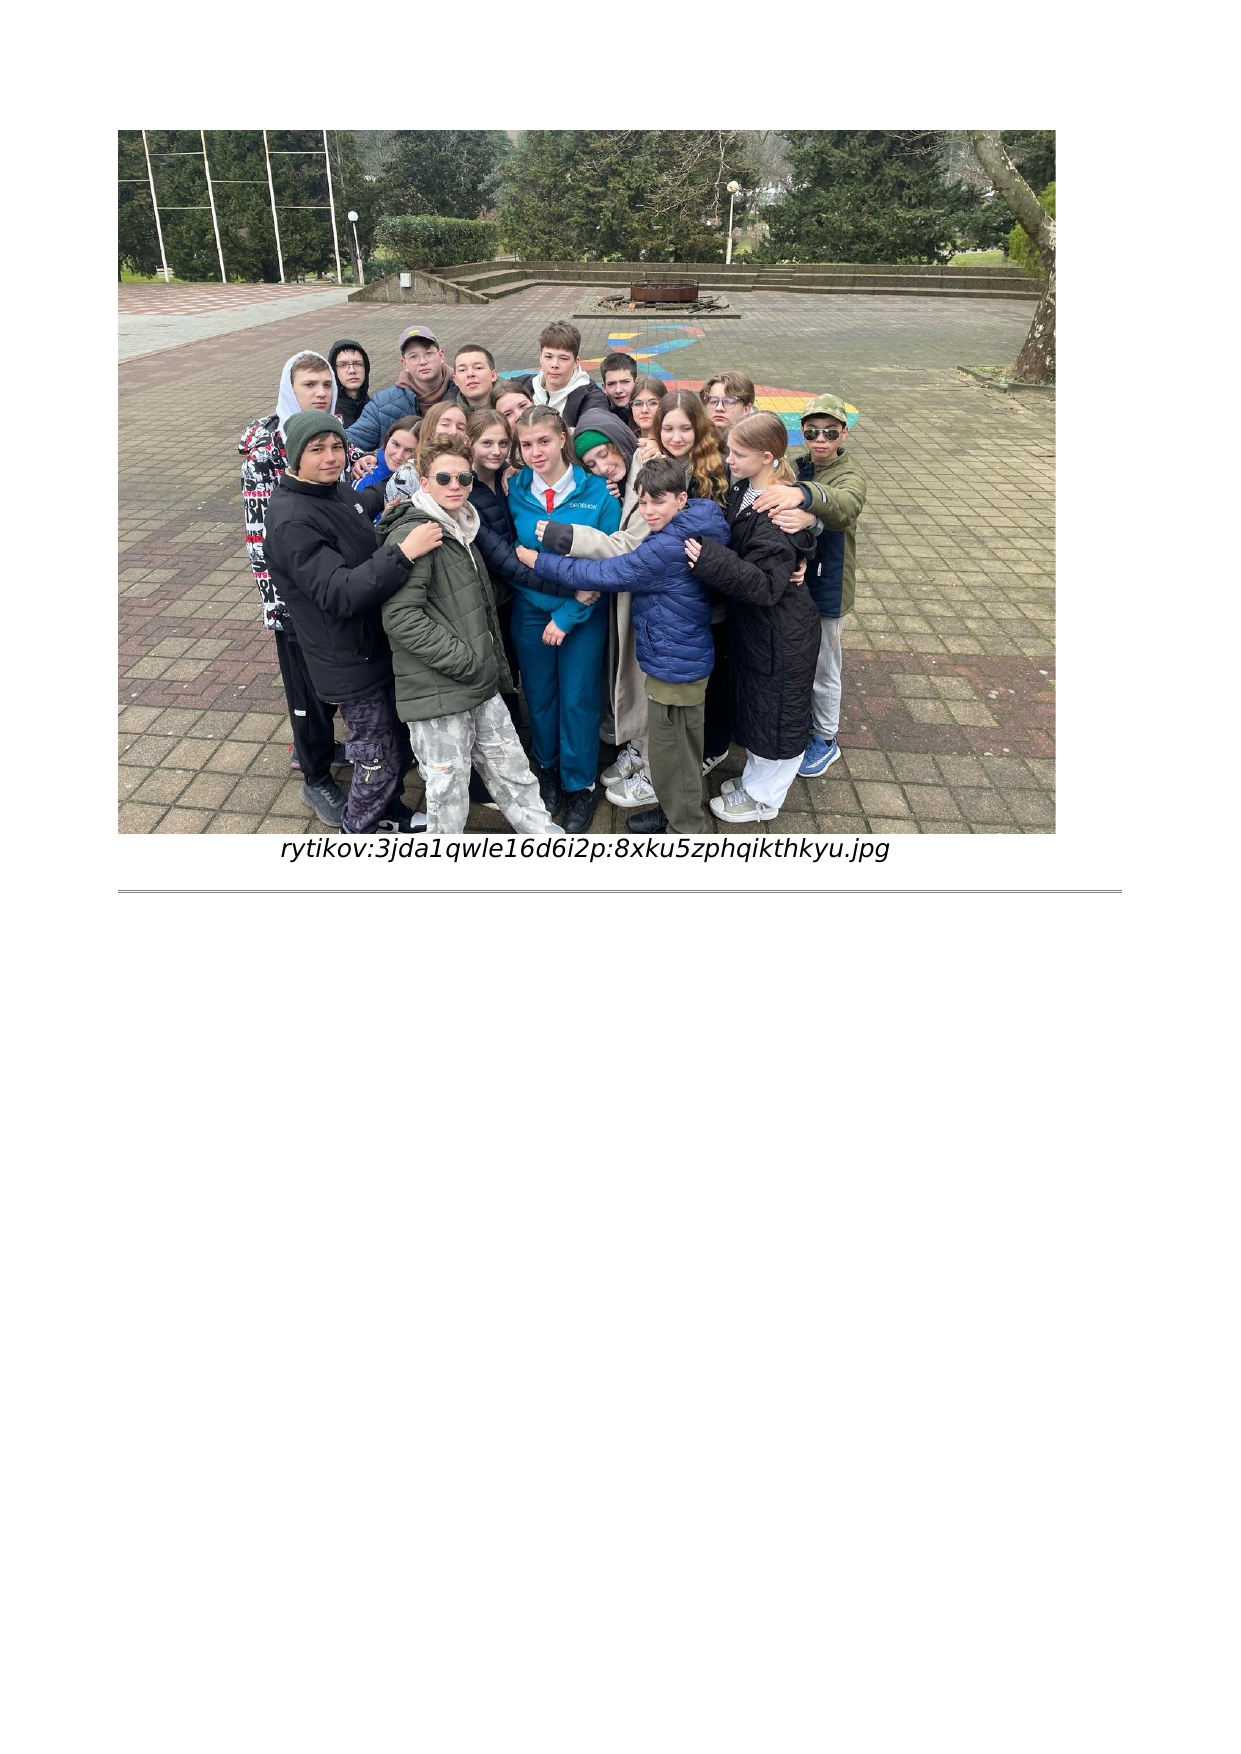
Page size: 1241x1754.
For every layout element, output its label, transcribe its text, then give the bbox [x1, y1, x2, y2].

text rytikov:3jda1qwle16d6i2p:8xku5zphqikthkyu.jpg [118, 834, 1056, 863]
picture [118, 130, 1056, 834]
